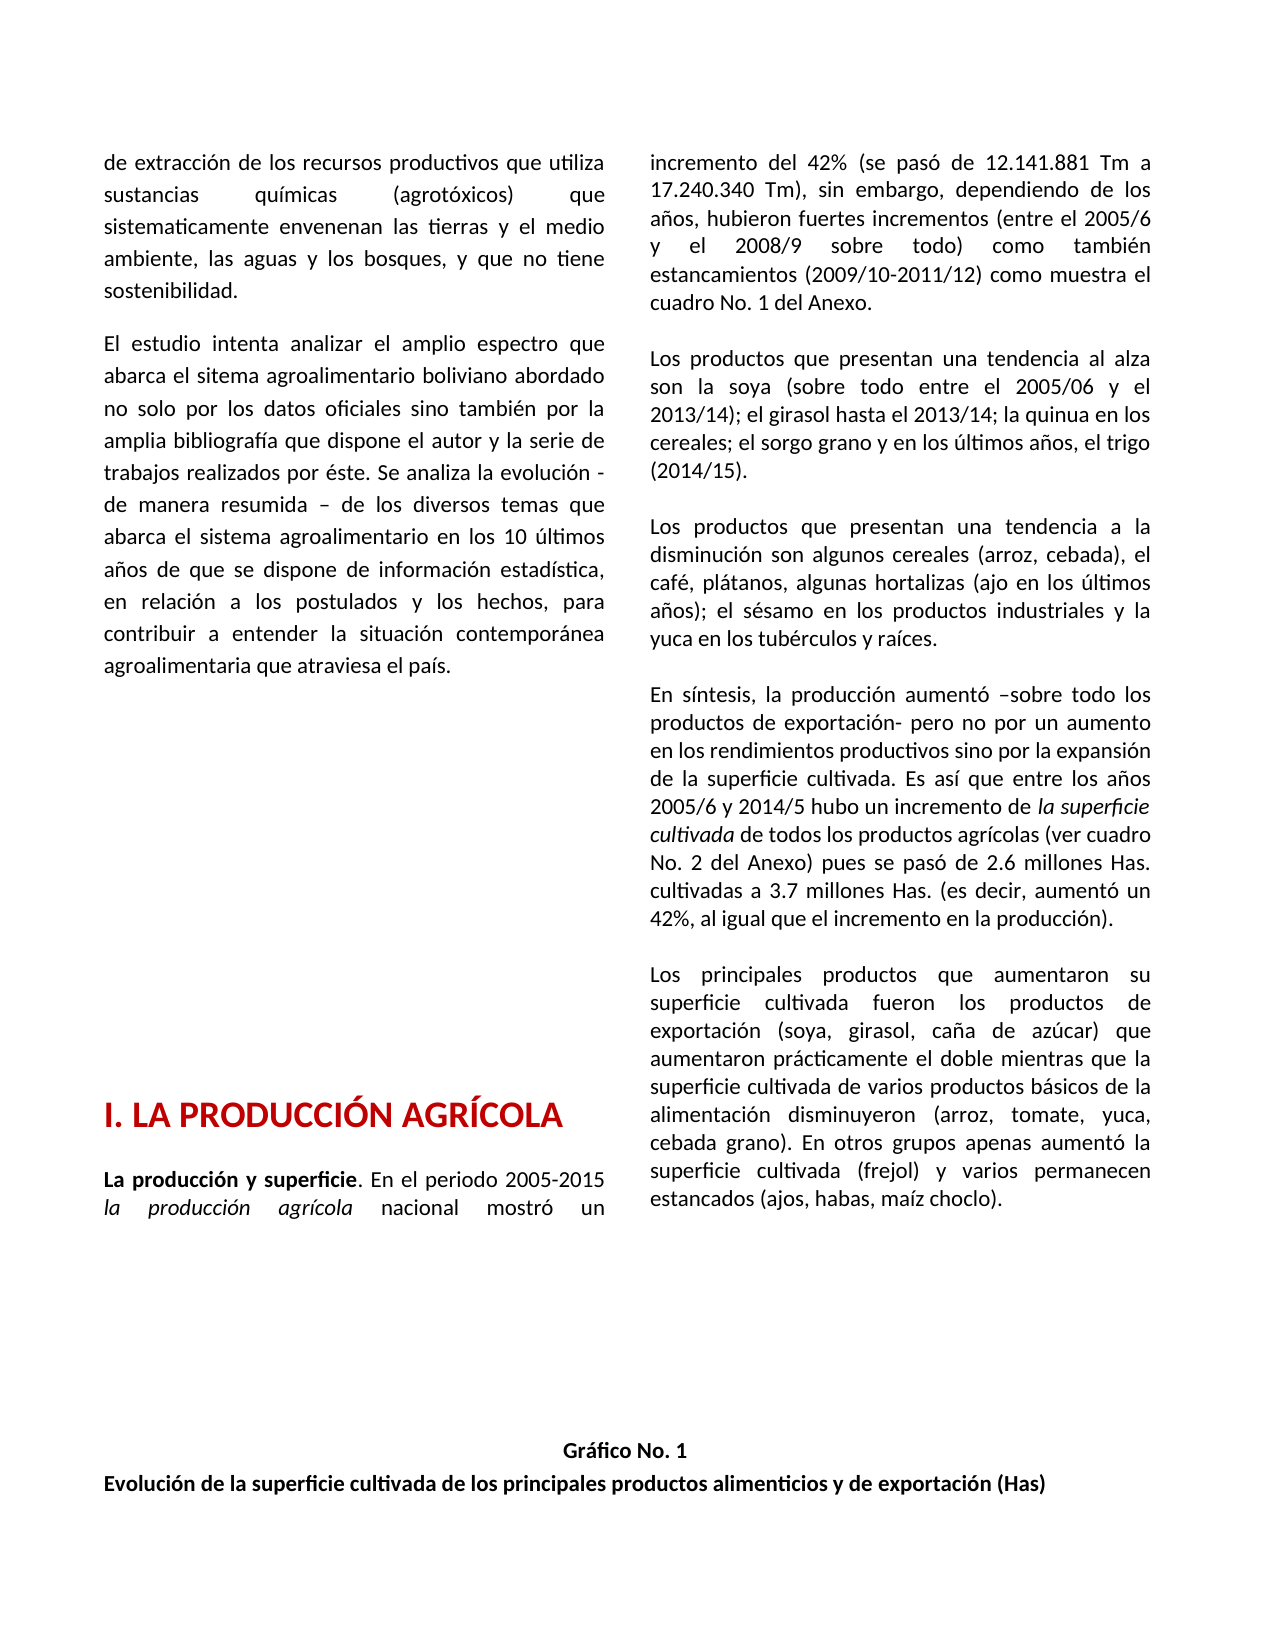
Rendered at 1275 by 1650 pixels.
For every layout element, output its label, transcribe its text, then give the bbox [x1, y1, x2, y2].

text En síntesis, la producción aumentó –sobre todo los productos de exportación- pero no por un aumento en los rendimientos productivos sino por la expansión de la superficie cultivada. Es así que entre los años 2005/6 y 2014/5 hubo un incremento de la superficie cultivada de todos los productos agrícolas (ver cuadro No. 2 del Anexo) pues se pasó de 2.6 millones Has. cultivadas a 3.7 millones Has. (es decir, aumentó un 42%, al igual que el incremento en la producción). [650, 680, 1152, 932]
text La producción y superficie. En el periodo 2005-2015 la producción agrícola nacional mostró un [103, 1165, 605, 1221]
text Los productos que presentan una tendencia al alza son la soya (sobre todo entre el 2005/06 y el 2013/14); el girasol hasta el 2013/14; la quinua en los cereales; el sorgo grano y en los últimos años, el trigo (2014/15). [650, 344, 1152, 484]
text Los productos que presentan una tendencia a la disminución son algunos cereales (arroz, cebada), el café, plátanos, algunas hortalizas (ajo en los últimos años); el sésamo en los productos industriales y la yuca en los tubérculos y raíces. [650, 512, 1152, 652]
text Evolución de la superficie cultivada de los principales productos alimenticios y de exportación (Has) [103, 1469, 1152, 1497]
text incremento del 42% (se pasó de 12.141.881 Tm a 17.240.340 Tm), sin embargo, dependiendo de los años, hubieron fuertes incrementos (entre el 2005/6 y el 2008/9 sobre todo) como también estancamientos (2009/10-2011/12) como muestra el cuadro No. 1 del Anexo. [650, 148, 1152, 316]
text Gráfico No. 1 [103, 1437, 1152, 1464]
text Los principales productos que aumentaron su superficie cultivada fueron los productos de exportación (soya, girasol, caña de azúcar) que aumentaron prácticamente el doble mientras que la superficie cultivada de varios productos básicos de la alimentación disminuyeron (arroz, tomate, yuca, cebada grano). En otros grupos apenas aumentó la superficie cultivada (frejol) y varios permanecen estancados (ajos, habas, maíz choclo). [650, 960, 1152, 1212]
text de extracción de los recursos productivos que utiliza sustancias químicas (agrotóxicos) que sistematicamente envenenan las tierras y el medio ambiente, las aguas y los bosques, y que no tiene sostenibilidad. [103, 148, 605, 304]
text I. LA PRODUCCIÓN AGRÍCOLA [103, 1091, 605, 1137]
text El estudio intenta analizar el amplio espectro que abarca el sitema agroalimentario boliviano abordado no solo por los datos oficiales sino también por la amplia bibliografía que dispone el autor y la serie de trabajos realizados por éste. Se analiza la evolución - de manera resumida – de los diversos temas que abarca el sistema agroalimentario en los 10 últimos años de que se dispone de información estadística, en relación a los postulados y los hechos, para contribuir a entender la situación contemporánea agroalimentaria que atraviesa el país. [103, 329, 605, 679]
